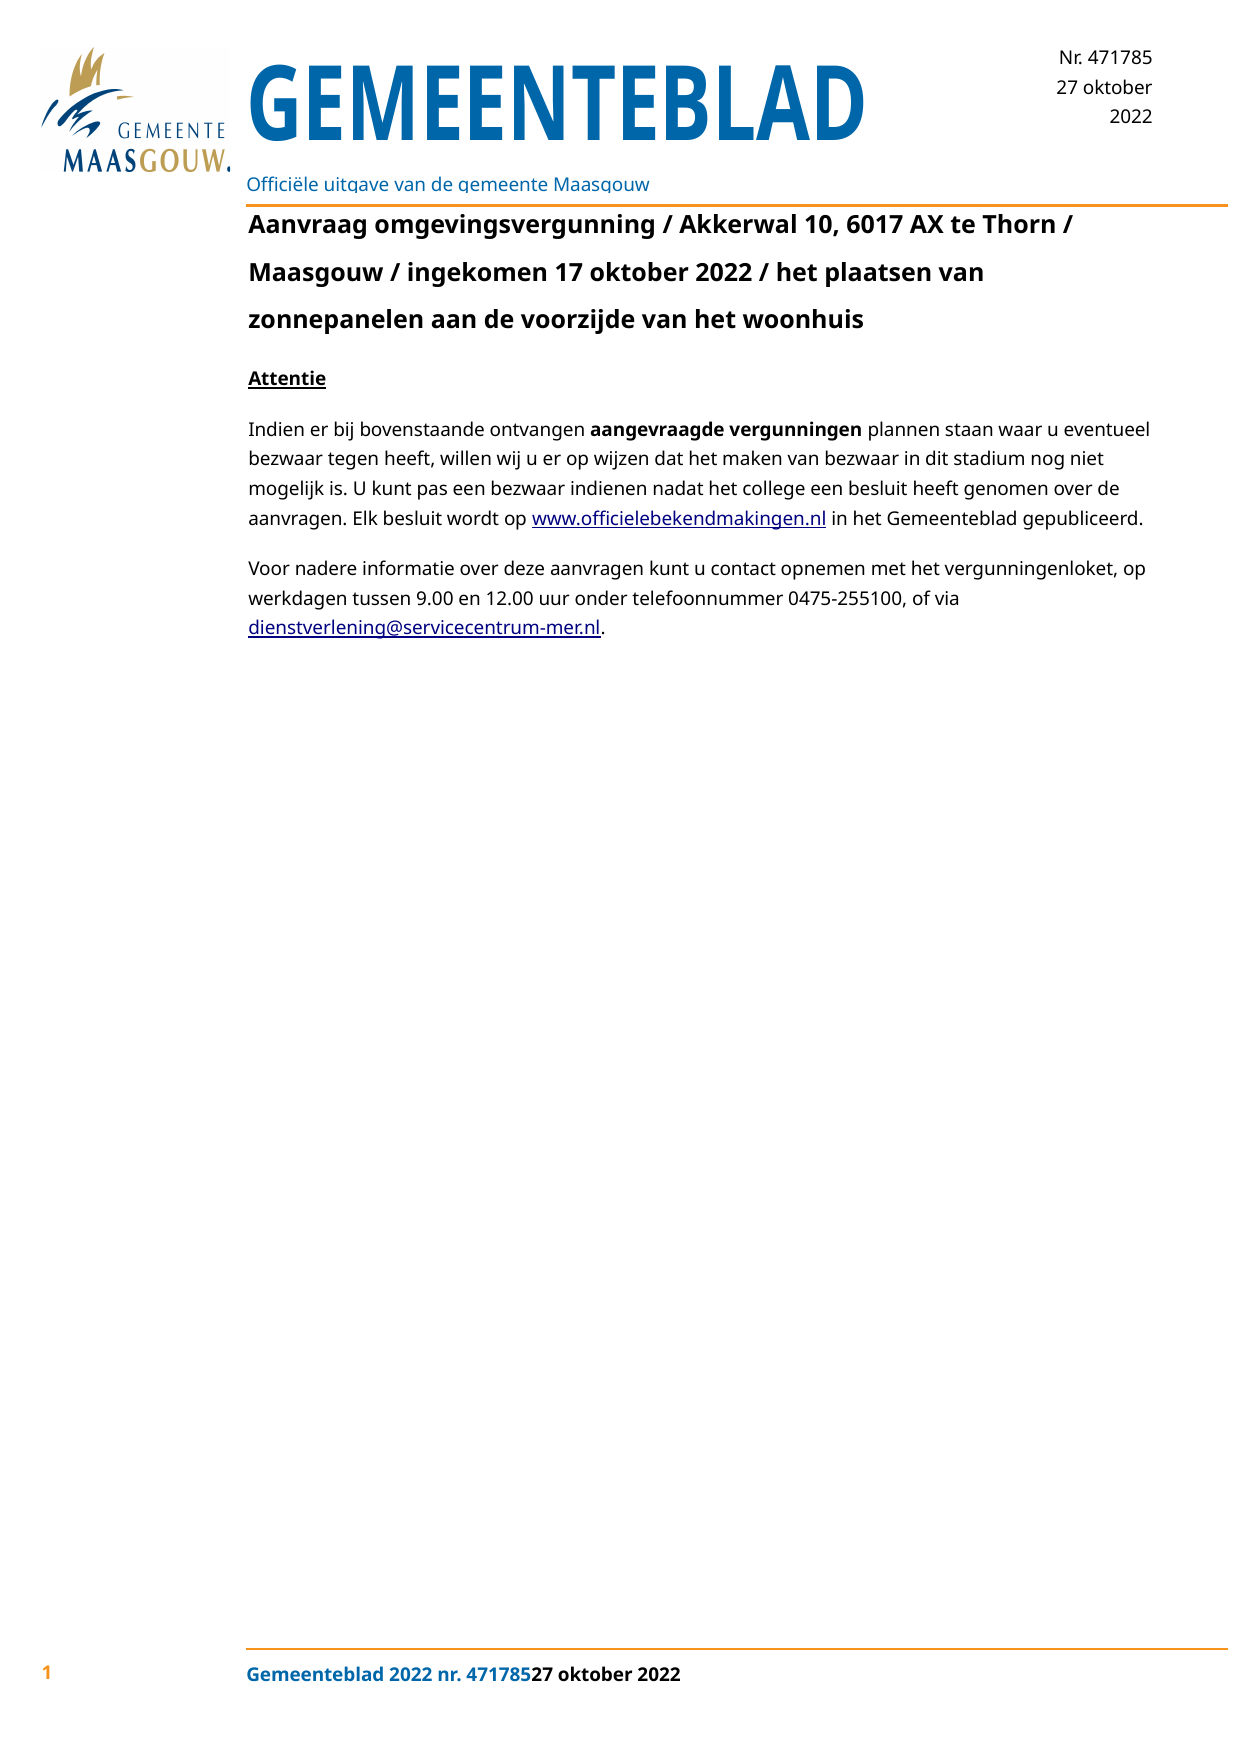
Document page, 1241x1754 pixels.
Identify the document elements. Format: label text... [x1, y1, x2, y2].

text Indien er bij bovenstaande ontvangen aangevraagde vergunningen plannen staan waar u eventueel bezwaar tegen heeft, willen wij u er op wijzen dat het maken van bezwaar in dit stadium nog niet mogelijk is. U kunt pas een bezwaar indienen nadat het college een besluit heeft genomen over de aanvragen. Elk besluit wordt op www.officielebekendmakingen.nl in het Gemeenteblad gepubliceerd. [248, 416, 1152, 530]
text Aanvraag omgevingsvergunning / Akkerwal 10, 6017 AX te Thorn / Maasgouw / ingekomen 17 oktober 2022 / het plaatsen van zonnepanelen aan de voorzijde van het woonhuis [248, 207, 1152, 336]
text Attentie [248, 366, 1152, 391]
picture [41, 47, 231, 172]
text Voor nadere informatie over deze aanvragen kunt u contact opnemen met het vergunningenloket, op werkdagen tussen 9.00 en 12.00 uur onder telefoonnummer 0475-255100, of via dienstverlening@servicecentrum-mer.nl. [248, 555, 1152, 640]
